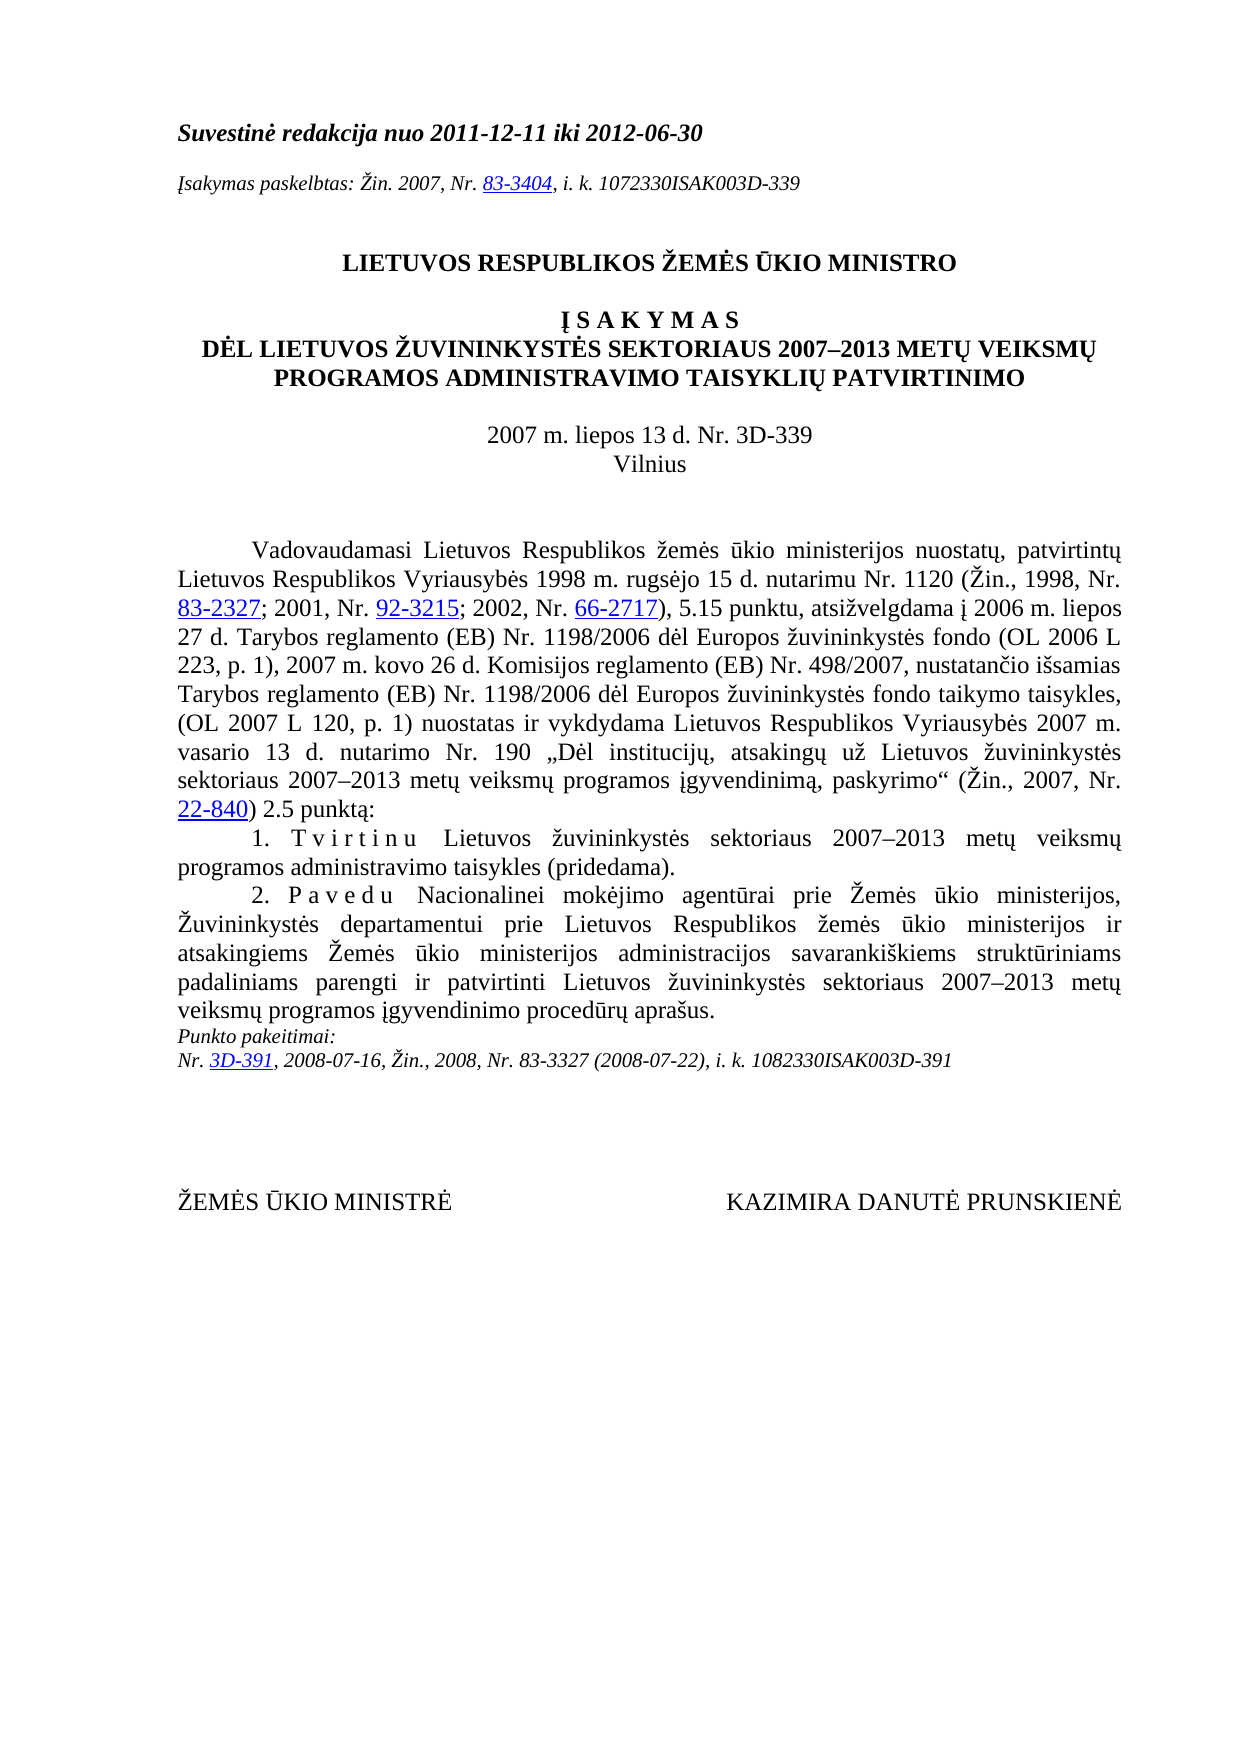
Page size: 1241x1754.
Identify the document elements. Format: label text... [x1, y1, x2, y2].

text DĖL LIETUVOS ŽUVININKYSTĖS SEKTORIAUS 2007–2013 METŲ VEIKSMŲ PROGRAMOS ADMINISTRAVIMO TAISYKLIŲ PATVIRTINIMO [177, 334, 1122, 392]
text Nr. 3D-391, 2008-07-16, Žin., 2008, Nr. 83-3327 (2008-07-22), i. k. 1082330ISAK003D-391 [177, 1048, 1122, 1072]
text Punkto pakeitimai: [177, 1024, 1122, 1048]
text 2. Pavedu Nacionalinei mokėjimo agentūrai prie Žemės ūkio ministerijos, Žuvininkystės departamentui prie Lietuvos Respublikos žemės ūkio ministerijos ir atsakingiems Žemės ūkio ministerijos administracijos savarankiškiems struktūriniams padaliniams parengti ir patvirtinti Lietuvos žuvininkystės sektoriaus 2007–2013 metų veiksmų programos įgyvendinimo procedūrų aprašus. [177, 880, 1122, 1024]
text LIETUVOS RESPUBLIKOS ŽEMĖS ŪKIO MINISTRO [177, 248, 1122, 277]
text Į S A K Y M A S [177, 305, 1122, 334]
text Vadovaudamasi Lietuvos Respublikos žemės ūkio ministerijos nuostatų, patvirtintų Lietuvos Respublikos Vyriausybės 1998 m. rugsėjo 15 d. nutarimu Nr. 1120 (Žin., 1998, Nr. 83-2327; 2001, Nr. 92-3215; 2002, Nr. 66-2717), 5.15 punktu, atsižvelgdama į 2006 m. liepos 27 d. Tarybos reglamento (EB) Nr. 1198/2006 dėl Europos žuvininkystės fondo (OL 2006 L 223, p. 1), 2007 m. kovo 26 d. Komisijos reglamento (EB) Nr. 498/2007, nustatančio išsamias Tarybos reglamento (EB) Nr. 1198/2006 dėl Europos žuvininkystės fondo taikymo taisykles, (OL 2007 L 120, p. 1) nuostatas ir vykdydama Lietuvos Respublikos Vyriausybės 2007 m. vasario 13 d. nutarimo Nr. 190 „Dėl institucijų, atsakingų už Lietuvos žuvininkystės sektoriaus 2007–2013 metų veiksmų programos įgyvendinimą, paskyrimo“ (Žin., 2007, Nr. 22-840) 2.5 punktą: [177, 535, 1122, 823]
text 2007 m. liepos 13 d. Nr. 3D-339 [177, 420, 1122, 449]
text Suvestinė redakcija nuo 2011-12-11 iki 2012-06-30 [177, 118, 1122, 147]
text Vilnius [177, 449, 1122, 478]
text 1. Tvirtinu Lietuvos žuvininkystės sektoriaus 2007–2013 metų veiksmų programos administravimo taisykles (pridedama). [177, 823, 1122, 880]
text Įsakymas paskelbtas: Žin. 2007, Nr. 83-3404, i. k. 1072330ISAK003D-339 [177, 171, 1122, 195]
text ŽEMĖS ŪKIO MINISTRĖ KAZIMIRA DANUTĖ PRUNSKIENĖ [177, 1187, 1122, 1216]
